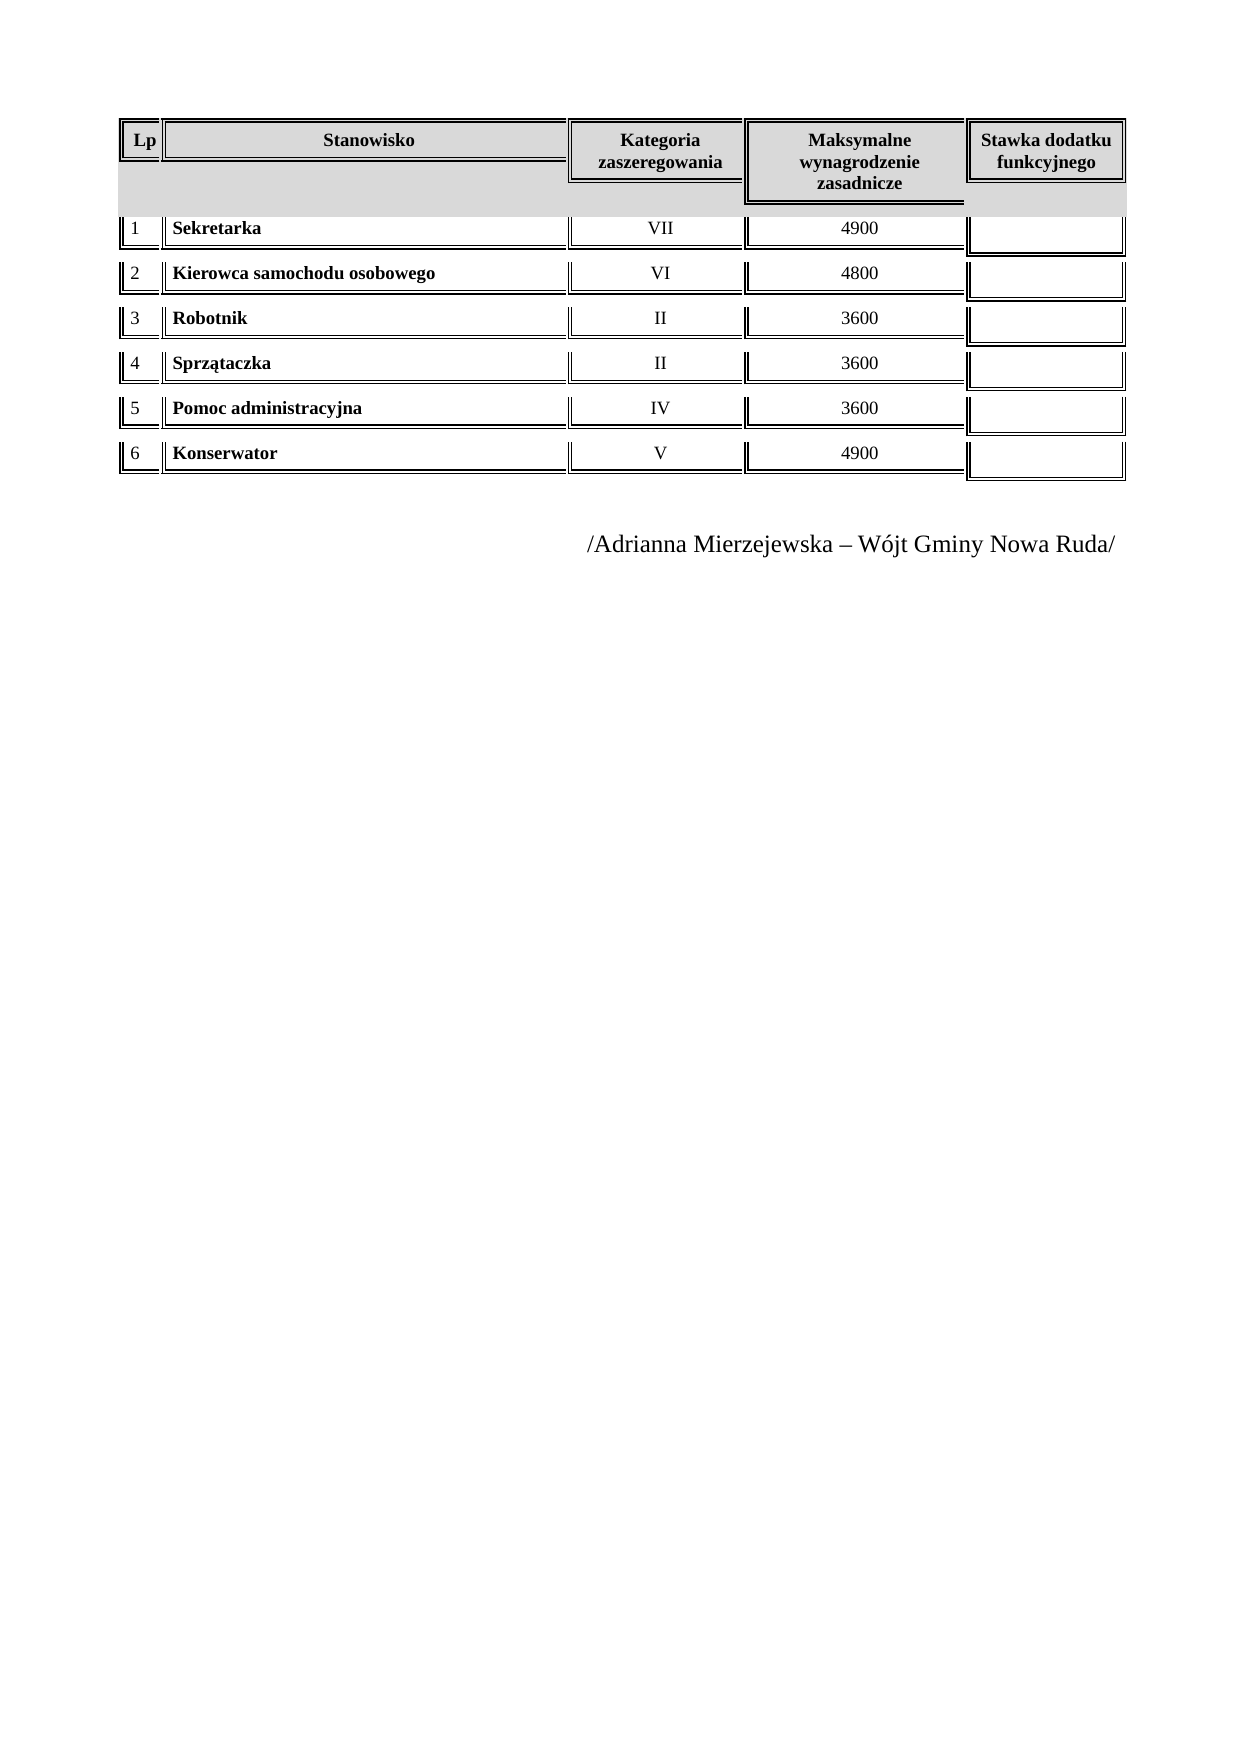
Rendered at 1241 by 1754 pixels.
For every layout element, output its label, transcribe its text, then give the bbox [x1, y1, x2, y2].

table_cell 1 [118, 217, 160, 262]
table_cell 2 [118, 262, 160, 307]
table_cell Konserwator [160, 442, 567, 486]
table_cell II [567, 307, 743, 352]
table_header Stanowisko [160, 118, 567, 217]
table_cell [965, 397, 1127, 442]
table_cell 4900 [743, 442, 965, 486]
table_cell [971, 307, 1122, 342]
table_cell [965, 307, 1127, 352]
table_cell [971, 397, 1122, 432]
table_cell VII [567, 217, 743, 262]
table_cell [971, 442, 1122, 477]
table_cell 4800 [743, 262, 965, 307]
table_cell 6 [118, 442, 160, 486]
table_header Kategoria zaszeregowania [567, 118, 743, 217]
table_cell Pomoc administracyjna [160, 397, 567, 442]
table_cell Sekretarka [160, 217, 567, 262]
table_cell [971, 262, 1122, 297]
table_cell [965, 217, 1127, 262]
table_cell 4900 [743, 217, 965, 262]
table_cell Robotnik [160, 307, 567, 352]
table_cell [965, 442, 1127, 486]
table_cell [971, 352, 1122, 387]
text /Adrianna Mierzejewska – Wójt Gminy Nowa Ruda/ [118, 529, 1122, 558]
table_cell 3600 [743, 307, 965, 352]
table_cell 3600 [743, 397, 965, 442]
table_header Lp [118, 118, 160, 217]
table_cell VI [567, 262, 743, 307]
table_cell 3600 [743, 352, 965, 397]
table_cell 5 [118, 397, 160, 442]
table_cell Sprzątaczka [160, 352, 567, 397]
table_cell [965, 352, 1127, 397]
table_cell 4 [118, 352, 160, 397]
table_cell IV [567, 397, 743, 442]
table_cell V [567, 442, 743, 486]
table_cell 3 [118, 307, 160, 352]
table_cell [965, 262, 1127, 307]
table_cell II [567, 352, 743, 397]
table_cell [971, 217, 1122, 252]
table_cell Kierowca samochodu osobowego [160, 262, 567, 307]
table_header Stawka dodatku funkcyjnego [965, 118, 1127, 217]
table_header Maksymalne wynagrodzenie zasadnicze [743, 118, 965, 217]
